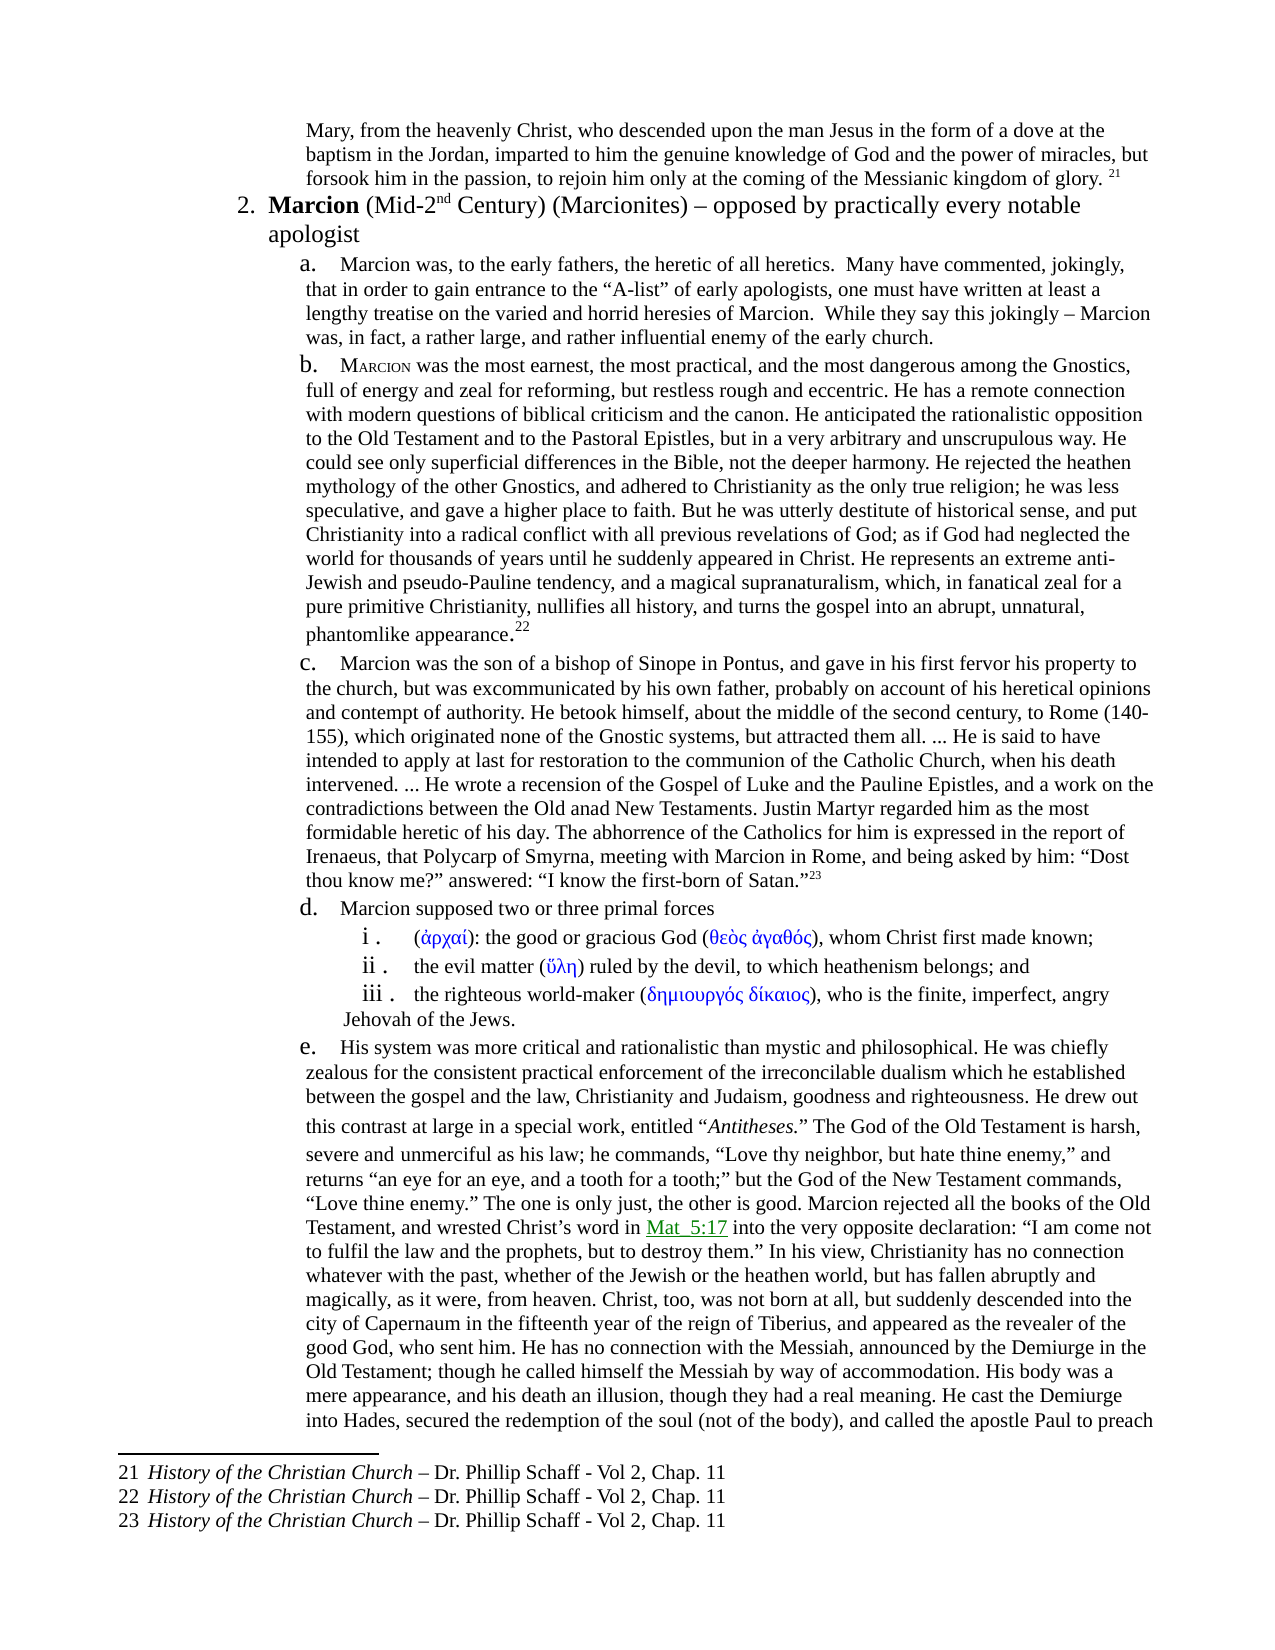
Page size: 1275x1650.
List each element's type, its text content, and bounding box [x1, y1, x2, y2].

list Marcion was, to the early fathers, the heretic of all heretics. Many have commented, jokingly, that in order to gain entrance to the “A-list” of early apologists, one must have written at least a lengthy treatise on the varied and horrid heresies of Marcion. While they say this jokingly – Marcion was, in fact, a rather large, and rather influential enemy of the early church. [268, 248, 1157, 349]
list Marcion was the son of a bishop of Sinope in Pontus, and gave in his first fervor his property to the church, but was excommunicated by his own father, probably on account of his heretical opinions and contempt of authority. He betook himself, about the middle of the second century, to Rome (140-155), which originated none of the Gnostic systems, but attracted them all. ... He is said to have intended to apply at last for restoration to the communion of the Catholic Church, when his death intervened. ... He wrote a recension of the Gospel of Luke and the Pauline Epistles, and a work on the contradictions between the Old anad New Testaments. Justin Martyr regarded him as the most formidable heretic of his day. The abhorrence of the Catholics for him is expressed in the report of Irenaeus, that Polycarp of Smyrna, meeting with Marcion in Rome, and being asked by him: “Dost thou know me?” answered: “I know the first-born of Satan.” [268, 647, 1157, 892]
list Marcion supposed two or three primal forces [268, 892, 1157, 921]
list the righteous world-maker (δημιουργός δίκαιος), who is the finite, imperfect, angry Jehovah of the Jews. [306, 978, 1157, 1031]
list (ἀρχαί): the good or gracious God (θεὸς ἀγαθός), whom Christ first made known; [306, 921, 1157, 950]
list Marcion was the most earnest, the most practical, and the most dangerous among the Gnostics, full of energy and zeal for reforming, but restless rough and eccentric. He has a remote connection with modern questions of biblical criticism and the canon. He anticipated the rationalistic opposition to the Old Testament and to the Pastoral Epistles, but in a very arbitrary and unscrupulous way. He could see only superficial differences in the Bible, not the deeper harmony. He rejected the heathen mythology of the other Gnostics, and adhered to Christianity as the only true religion; he was less speculative, and gave a higher place to faith. But he was utterly destitute of historical sense, and put Christianity into a radical conflict with all previous revelations of God; as if God had neglected the world for thousands of years until he suddenly appeared in Christ. He represents an extreme anti-Jewish and pseudo-Pauline tendency, and a magical supranaturalism, which, in fanatical zeal for a pure primitive Christianity, nullifies all history, and turns the gospel into an abrupt, unnatural, phantomlike appearance. [268, 349, 1157, 647]
list His system was more critical and rationalistic than mystic and philosophical. He was chiefly zealous for the consistent practical enforcement of the irreconcilable dualism which he established between the gospel and the law, Christianity and Judaism, goodness and righteousness. He drew out this contrast at large in a special work, entitled “Antitheses.” The God of the Old Testament is harsh, severe and unmerciful as his law; he commands, “Love thy neighbor, but hate thine enemy,” and returns “an eye for an eye, and a tooth for a tooth;” but the God of the New Testament commands, “Love thine enemy.” The one is only just, the other is good. Marcion rejected all the books of the Old Testament, and wrested Christ’s word in Mat_5:17 into the very opposite declaration: “I am come not to fulfil the law and the prophets, but to destroy them.” In his view, Christianity has no connection whatever with the past, whether of the Jewish or the heathen world, but has fallen abruptly and magically, as it were, from heaven. Christ, too, was not born at all, but suddenly descended into the city of Capernaum in the fifteenth year of the reign of Tiberius, and appeared as the revealer of the good God, who sent him. He has no connection with the Messiah, announced by the Demiurge in the Old Testament; though he called himself the Messiah by way of accommodation. His body was a mere appearance, and his death an illusion, though they had a real meaning. He cast the Demiurge into Hades, secured the redemption of the soul (not of the body), and called the apostle Paul to preach [268, 1031, 1157, 1432]
list the evil matter (ὕλη) ruled by the devil, to which heathenism belongs; and [306, 950, 1157, 978]
list Mary, from the heavenly Christ, who descended upon the man Jesus in the form of a dove at the baptism in the Jordan, imparted to him the genuine knowledge of God and the power of miracles, but forsook him in the passion, to rejoin him only at the coming of the Messianic kingdom of glory. [268, 118, 1157, 190]
list History of the Christian Church – Dr. Phillip Schaff - Vol 2, Chap. 11 [118, 1484, 1157, 1508]
list History of the Christian Church – Dr. Phillip Schaff - Vol 2, Chap. 11 [118, 1460, 1157, 1484]
list History of the Christian Church – Dr. Phillip Schaff - Vol 2, Chap. 11 [118, 1508, 1157, 1532]
list Marcion (Mid-2nd Century) (Marcionites) – opposed by practically every notable apologist [231, 190, 1157, 248]
